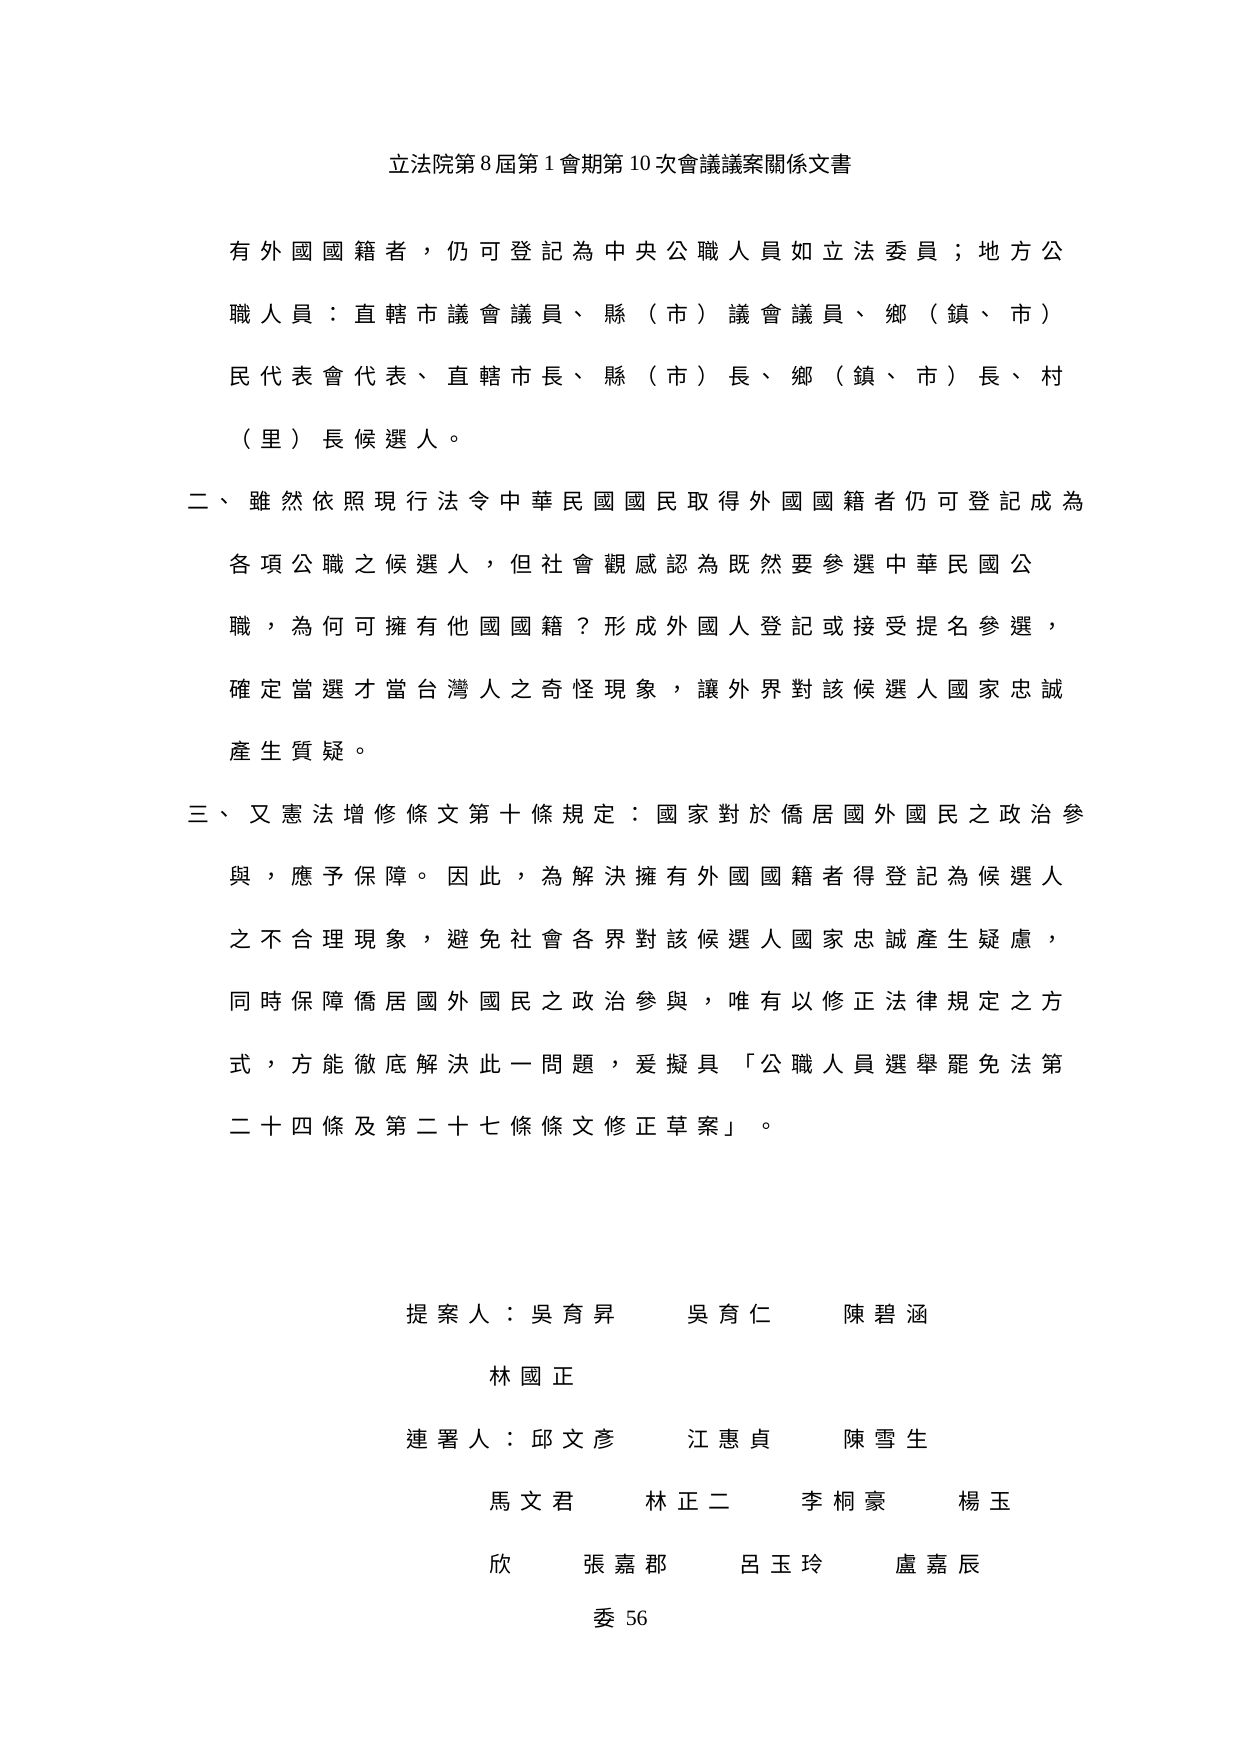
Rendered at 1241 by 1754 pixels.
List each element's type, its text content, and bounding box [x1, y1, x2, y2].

text 三、又憲法增修條文第十條規定：國家對於僑居國外國民之政治參與，應予保障。因此，為解決擁有外國國籍者得登記為候選人之不合理現象，避免社會各界對該候選人國家忠誠產生疑慮，同時保障僑居國外國民之政治參與，唯有以修正法律規定之方式，方能徹底解決此一問題，爰擬具「公職人員選舉罷免法第二十四條及第二十七條條文修正草案」。 [173, 781, 1089, 1156]
text 連署人：邱文彥 江惠貞 陳雪生 馬文君 林正二 李桐豪 楊玉欣 張嘉郡 呂玉玲 盧嘉辰 [393, 1406, 1023, 1594]
text 二、雖然依照現行法令中華民國國民取得外國國籍者仍可登記成為各項公職之候選人，但社會觀感認為既然要參選中華民國公職，為何可擁有他國國籍？形成外國人登記或接受提名參選，確定當選才當台灣人之奇怪現象，讓外界對該候選人國家忠誠產生質疑。 [173, 469, 1089, 781]
text 提案人：吳育昇 吳育仁 陳碧涵 林國正 [393, 1281, 1023, 1406]
text 有外國國籍者，仍可登記為中央公職人員如立法委員；地方公職人員：直轄市議會議員、縣（市）議會議員、鄉（鎮、市）民代表會代表、直轄市長、縣（市）長、鄉（鎮、市）長、村（里）長候選人。 [173, 219, 1089, 469]
